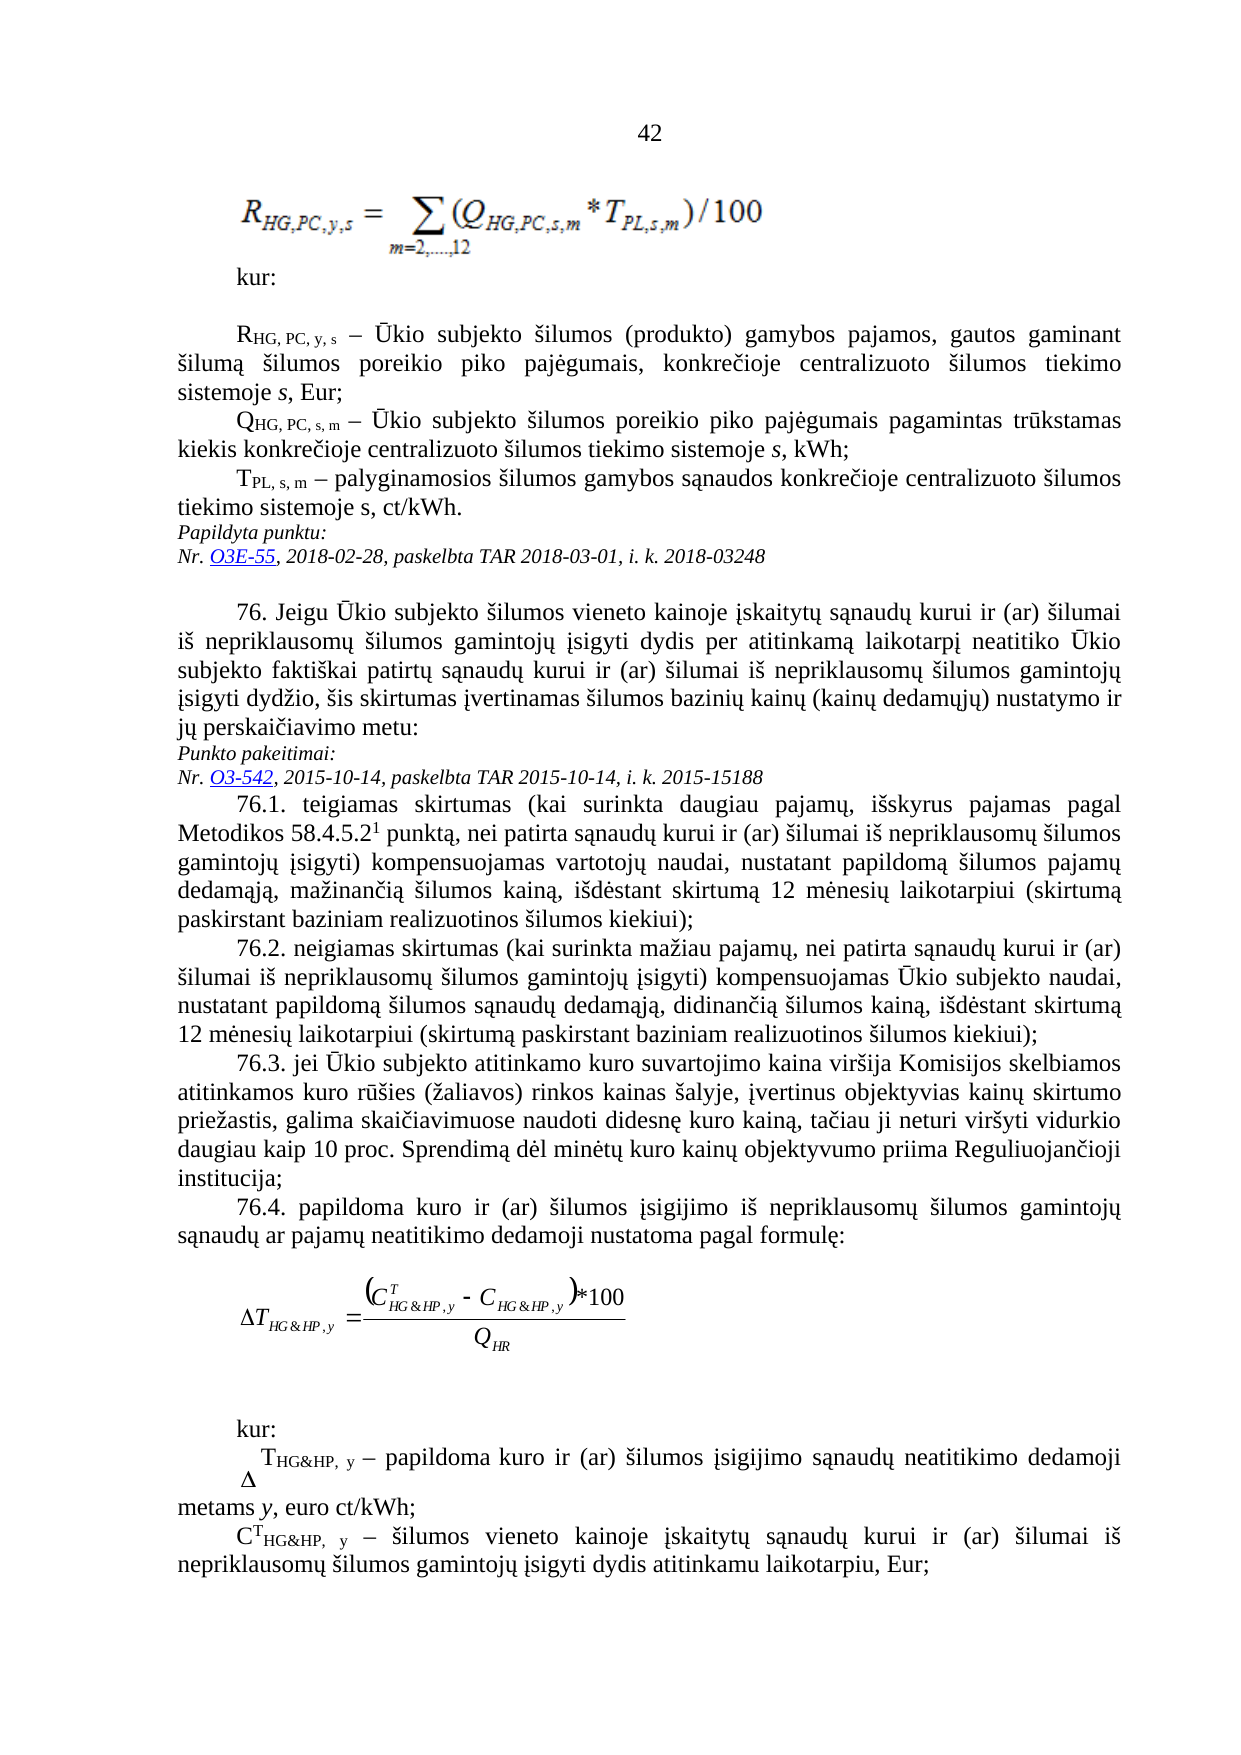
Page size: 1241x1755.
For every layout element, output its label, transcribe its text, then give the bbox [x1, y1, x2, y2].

text 76.1. teigiamas skirtumas (kai surinkta daugiau pajamų, išskyrus pajamas pagal Metodikos 58.4.5.21 punktą, nei patirta sąnaudų kurui ir (ar) šilumai iš nepriklausomų šilumos gamintojų įsigyti) kompensuojamas vartotojų naudai, nustatant papildomą šilumos pajamų dedamąją, mažinančią šilumos kainą, išdėstant skirtumą 12 mėnesių laikotarpiui (skirtumą paskirstant baziniam realizuotinos šilumos kiekiui); [177, 789, 1122, 933]
text Punkto pakeitimai: [177, 741, 1122, 765]
text Nr. O3-542, 2015-10-14, paskelbta TAR 2015-10-14, i. k. 2015-15188 [177, 765, 1122, 789]
text CTHG&HP, y – šilumos vieneto kainoje įskaitytų sąnaudų kurui ir (ar) šilumai iš nepriklausomų šilumos gamintojų įsigyti dydis atitinkamu laikotarpiu, Eur; [177, 1521, 1122, 1578]
text RHG, PC, y, s – Ūkio subjekto šilumos (produkto) gamybos pajamos, gautos gaminant šilumą šilumos poreikio piko pajėgumais, konkrečioje centralizuoto šilumos tiekimo sistemoje s, Eur; [177, 319, 1122, 405]
text 76.4. papildoma kuro ir (ar) šilumos įsigijimo iš nepriklausomų šilumos gamintojų sąnaudų ar pajamų neatitikimo dedamoji nustatoma pagal formulę: [177, 1192, 1122, 1249]
text 76. Jeigu Ūkio subjekto šilumos vieneto kainoje įskaitytų sąnaudų kurui ir (ar) šilumai iš nepriklausomų šilumos gamintojų įsigyti dydis per atitinkamą laikotarpį neatitiko Ūkio subjekto faktiškai patirtų sąnaudų kurui ir (ar) šilumai iš nepriklausomų šilumos gamintojų įsigyti dydžio, šis skirtumas įvertinamas šilumos bazinių kainų (kainų dedamųjų) nustatymo ir jų perskaičiavimo metu: [177, 597, 1122, 741]
text THG&HP, y – papildoma kuro ir (ar) šilumos įsigijimo sąnaudų neatitikimo dedamoji metams y, euro ct/kWh; [177, 1442, 1122, 1521]
text kur: [177, 1414, 1122, 1442]
text kur: [177, 262, 1122, 290]
text Nr. O3E-55, 2018-02-28, paskelbta TAR 2018-03-01, i. k. 2018-03248 [177, 544, 1122, 568]
text Papildyta punktu: [177, 520, 1122, 544]
text 76.2. neigiamas skirtumas (kai surinkta mažiau pajamų, nei patirta sąnaudų kurui ir (ar) šilumai iš nepriklausomų šilumos gamintojų įsigyti) kompensuojamas Ūkio subjekto naudai, nustatant papildomą šilumos sąnaudų dedamąją, didinančią šilumos kainą, išdėstant skirtumą 12 mėnesių laikotarpiui (skirtumą paskirstant baziniam realizuotinos šilumos kiekiui); [177, 933, 1122, 1048]
text 76.3. jei Ūkio subjekto atitinkamo kuro suvartojimo kaina viršija Komisijos skelbiamos atitinkamos kuro rūšies (žaliavos) rinkos kainas šalyje, įvertinus objektyvias kainų skirtumo priežastis, galima skaičiavimuose naudoti didesnę kuro kainą, tačiau ji neturi viršyti vidurkio daugiau kaip 10 proc. Sprendimą dėl minėtų kuro kainų objektyvumo priima Reguliuojančioji institucija; [177, 1048, 1122, 1192]
text QHG, PC, s, m – Ūkio subjekto šilumos poreikio piko pajėgumais pagamintas trūkstamas kiekis konkrečioje centralizuoto šilumos tiekimo sistemoje s, kWh; [177, 405, 1122, 463]
text TPL, s, m – palyginamosios šilumos gamybos sąnaudos konkrečioje centralizuoto šilumos tiekimo sistemoje s, ct/kWh. [177, 463, 1122, 520]
